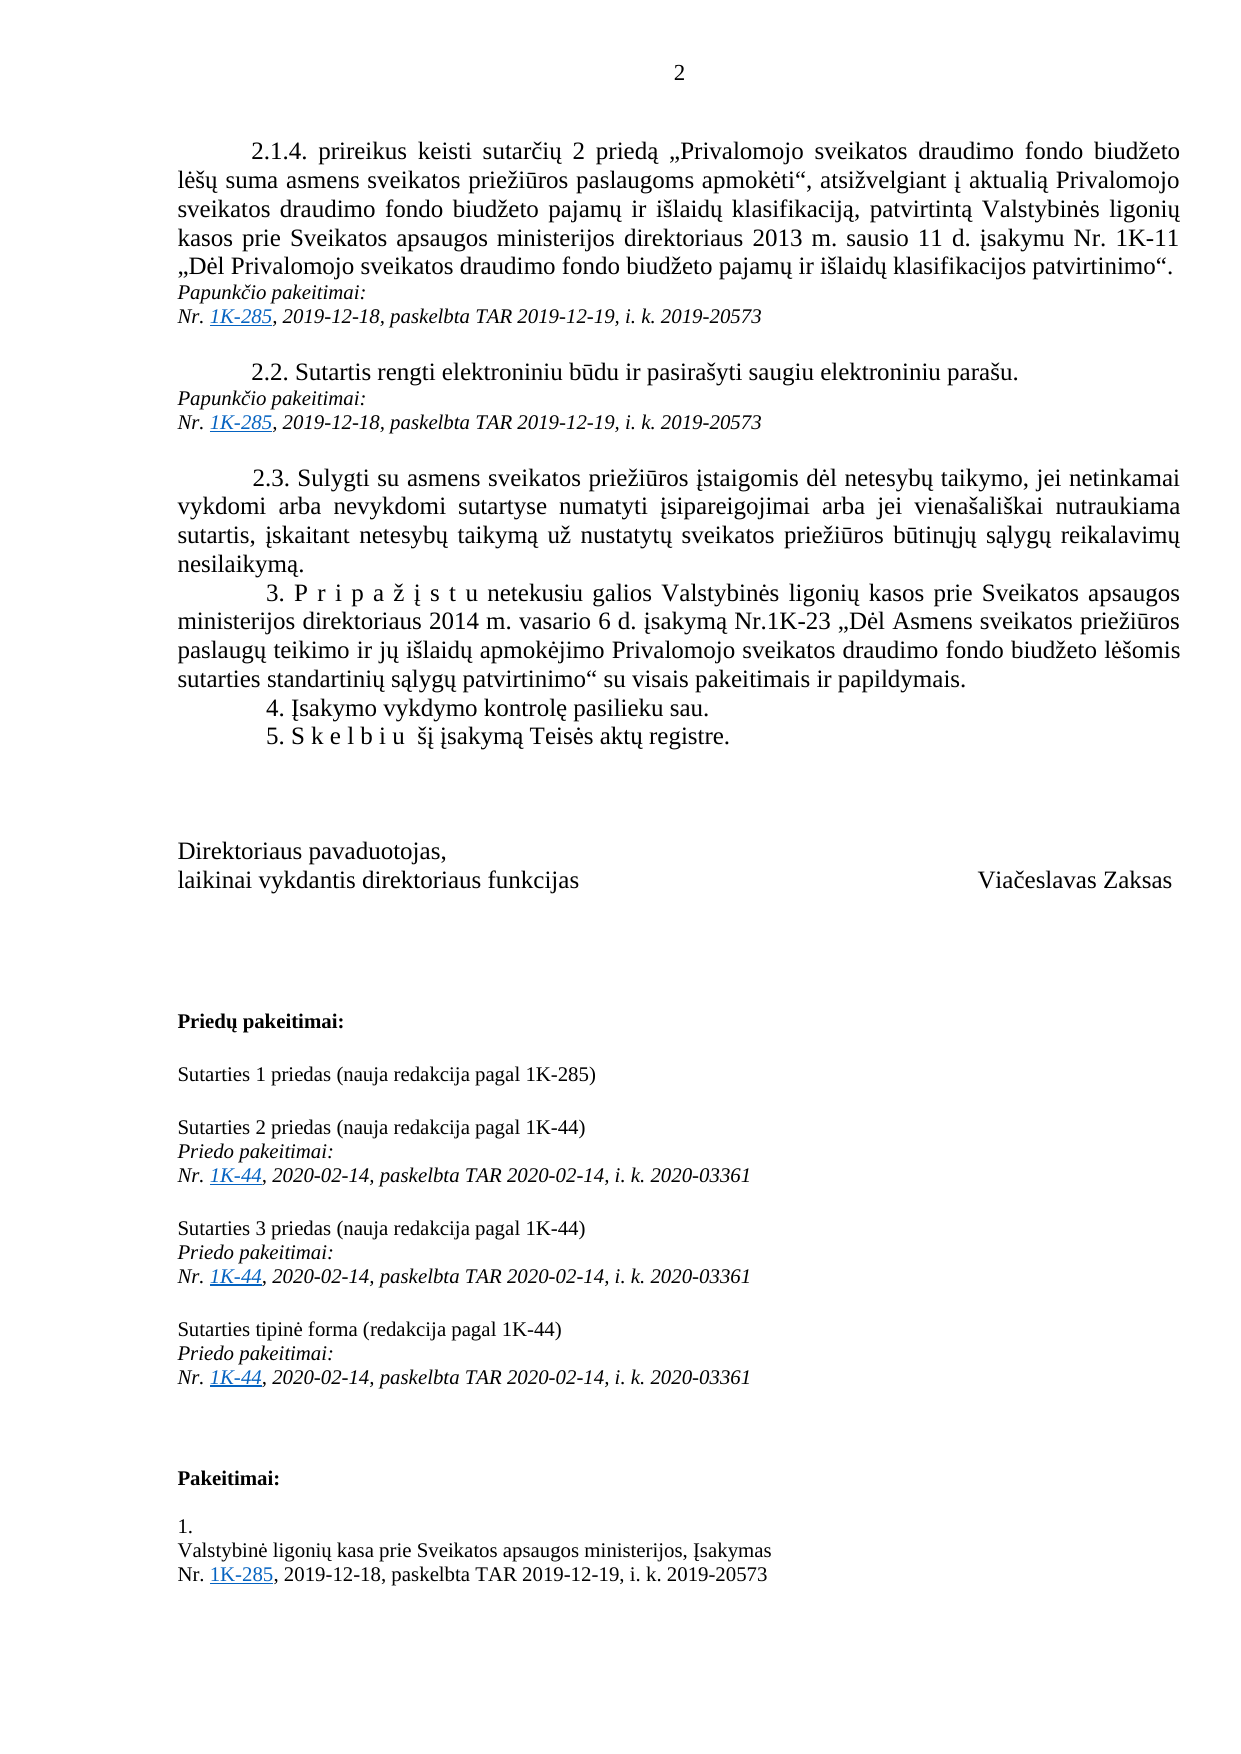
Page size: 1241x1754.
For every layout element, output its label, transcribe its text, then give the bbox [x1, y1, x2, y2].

text 2.2. Sutartis rengti elektroniniu būdu ir pasirašyti saugiu elektroniniu parašu. [177, 357, 1181, 386]
text 5. S k e l b i u šį įsakymą Teisės aktų registre. [177, 721, 1181, 750]
text Sutarties tipinė forma (redakcija pagal 1K-44) [177, 1316, 1181, 1341]
text Sutarties 2 priedas (nauja redakcija pagal 1K-44) [177, 1114, 1181, 1139]
text Nr. 1K-285, 2019-12-18, paskelbta TAR 2019-12-19, i. k. 2019-20573 [177, 410, 1181, 434]
text Sutarties 3 priedas (nauja redakcija pagal 1K-44) [177, 1216, 1181, 1239]
text Nr. 1K-44, 2020-02-14, paskelbta TAR 2020-02-14, i. k. 2020-03361 [177, 1163, 1181, 1187]
text Papunkčio pakeitimai: [177, 280, 1181, 304]
text 2.1.4. prireikus keisti sutarčių 2 priedą „Privalomojo sveikatos draudimo fondo biudžeto lėšų suma asmens sveikatos priežiūros paslaugoms apmokėti“, atsižvelgiant į aktualią Privalomojo sveikatos draudimo fondo biudžeto pajamų ir išlaidų klasifikaciją, patvirtintą Valstybinės ligonių kasos prie Sveikatos apsaugos ministerijos direktoriaus 2013 m. sausio 11 d. įsakymu Nr. 1K-11 „Dėl Privalomojo sveikatos draudimo fondo biudžeto pajamų ir išlaidų klasifikacijos patvirtinimo“. [177, 136, 1181, 280]
text Nr. 1K-285, 2019-12-18, paskelbta TAR 2019-12-19, i. k. 2019-20573 [177, 304, 1181, 328]
text Nr. 1K-285, 2019-12-18, paskelbta TAR 2019-12-19, i. k. 2019-20573 [177, 1562, 1181, 1586]
text Priedo pakeitimai: [177, 1139, 1181, 1163]
text laikinai vykdantis direktoriaus funkcijas Viačeslavas Zaksas [177, 865, 1181, 894]
text Priedo pakeitimai: [177, 1341, 1181, 1364]
text Valstybinė ligonių kasa prie Sveikatos apsaugos ministerijos, Įsakymas [177, 1538, 1181, 1562]
text 1. [177, 1514, 1181, 1538]
text 2.3. Sulygti su asmens sveikatos priežiūros įstaigomis dėl netesybų taikymo, jei netinkamai vykdomi arba nevykdomi sutartyse numatyti įsipareigojimai arba jei vienašališkai nutraukiama sutartis, įskaitant netesybų taikymą už nustatytų sveikatos priežiūros būtinųjų sąlygų reikalavimų nesilaikymą. [177, 463, 1181, 578]
text Sutarties 1 priedas (nauja redakcija pagal 1K-285) [177, 1062, 1181, 1086]
text Priedų pakeitimai: [177, 1009, 1181, 1033]
text Pakeitimai: [177, 1466, 1181, 1489]
text Nr. 1K-44, 2020-02-14, paskelbta TAR 2020-02-14, i. k. 2020-03361 [177, 1264, 1181, 1288]
text Nr. 1K-44, 2020-02-14, paskelbta TAR 2020-02-14, i. k. 2020-03361 [177, 1364, 1181, 1389]
text Papunkčio pakeitimai: [177, 386, 1181, 410]
text Priedo pakeitimai: [177, 1239, 1181, 1264]
text 4. Įsakymo vykdymo kontrolę pasilieku sau. [177, 693, 1181, 721]
text Direktoriaus pavaduotojas, [177, 836, 1181, 865]
text 3. P r i p a ž į s t u netekusiu galios Valstybinės ligonių kasos prie Sveikatos apsaugos ministerijos direktoriaus 2014 m. vasario 6 d. įsakymą Nr.1K-23 „Dėl Asmens sveikatos priežiūros paslaugų teikimo ir jų išlaidų apmokėjimo Privalomojo sveikatos draudimo fondo biudžeto lėšomis sutarties standartinių sąlygų patvirtinimo“ su visais pakeitimais ir papildymais. [177, 578, 1181, 693]
